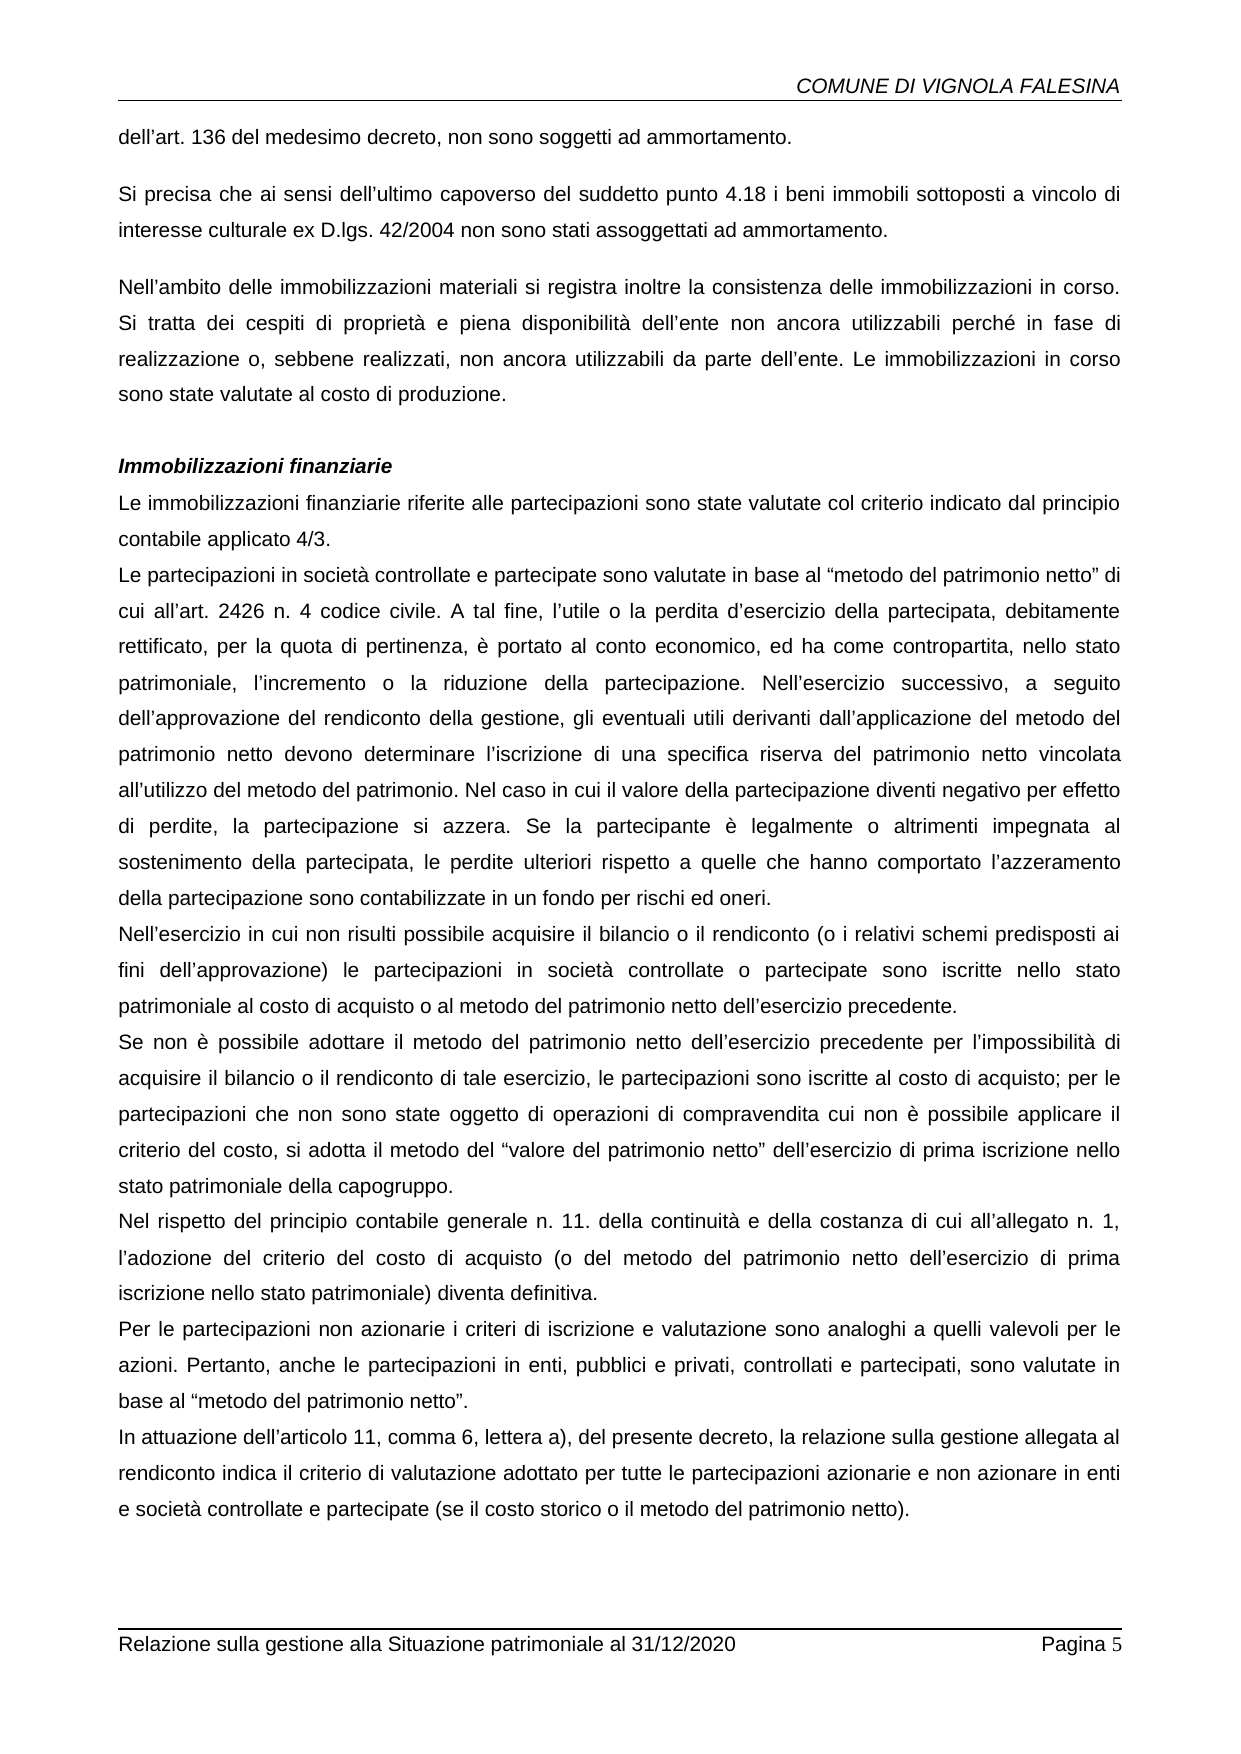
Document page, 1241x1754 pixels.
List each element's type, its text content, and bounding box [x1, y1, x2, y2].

text Se non è possibile adottare il metodo del patrimonio netto dell’esercizio precedente per l’impossibilità di acquisire il bilancio o il rendiconto di tale esercizio, le partecipazioni sono iscritte al costo di acquisto; per le partecipazioni che non sono state oggetto di operazioni di compravendita cui non è possibile applicare il criterio del costo, si adotta il metodo del “valore del patrimonio netto” dell’esercizio di prima iscrizione nello stato patrimoniale della capogruppo. [118, 1030, 1122, 1197]
text Si precisa che ai sensi dell’ultimo capoverso del suddetto punto 4.18 i beni immobili sottoposti a vincolo di interesse culturale ex D.lgs. 42/2004 non sono stati assoggettati ad ammortamento. [118, 182, 1122, 242]
subtitle Immobilizzazioni finanziarie [118, 454, 1122, 478]
text Nel rispetto del principio contabile generale n. 11. della continuità e della costanza di cui all’allegato n. 1, l’adozione del criterio del costo di acquisto (o del metodo del patrimonio netto dell’esercizio di prima iscrizione nello stato patrimoniale) diventa definitiva. [118, 1209, 1122, 1305]
text Nell’ambito delle immobilizzazioni materiali si registra inoltre la consistenza delle immobilizzazioni in corso. Si tratta dei cespiti di proprietà e piena disponibilità dell’ente non ancora utilizzabili perché in fase di realizzazione o, sebbene realizzati, non ancora utilizzabili da parte dell’ente. Le immobilizzazioni in corso sono state valutate al costo di produzione. [118, 274, 1122, 406]
text Le immobilizzazioni finanziarie riferite alle partecipazioni sono state valutate col criterio indicato dal principio contabile applicato 4/3. [118, 491, 1122, 551]
text Le partecipazioni in società controllate e partecipate sono valutate in base al “metodo del patrimonio netto” di cui all’art. 2426 n. 4 codice civile. A tal fine, l’utile o la perdita d’esercizio della partecipata, debitamente rettificato, per la quota di pertinenza, è portato al conto economico, ed ha come contropartita, nello stato patrimoniale, l’incremento o la riduzione della partecipazione. Nell’esercizio successivo, a seguito dell’approvazione del rendiconto della gestione, gli eventuali utili derivanti dall’applicazione del metodo del patrimonio netto devono determinare l’iscrizione di una specifica riserva del patrimonio netto vincolata all’utilizzo del metodo del patrimonio. Nel caso in cui il valore della partecipazione diventi negativo per effetto di perdite, la partecipazione si azzera. Se la partecipante è legalmente o altrimenti impegnata al sostenimento della partecipata, le perdite ulteriori rispetto a quelle che hanno comportato l’azzeramento della partecipazione sono contabilizzate in un fondo per rischi ed oneri. [118, 562, 1122, 910]
text In attuazione dell’articolo 11, comma 6, lettera a), del presente decreto, la relazione sulla gestione allegata al rendiconto indica il criterio di valutazione adottato per tutte le partecipazioni azionarie e non azionare in enti e società controllate e partecipate (se il costo storico o il metodo del patrimonio netto). [118, 1425, 1122, 1521]
text Per le partecipazioni non azionarie i criteri di iscrizione e valutazione sono analoghi a quelli valevoli per le azioni. Pertanto, anche le partecipazioni in enti, pubblici e privati, controllati e partecipati, sono valutate in base al “metodo del patrimonio netto”. [118, 1317, 1122, 1413]
text dell’art. 136 del medesimo decreto, non sono soggetti ad ammortamento. [118, 125, 1122, 149]
text Nell’esercizio in cui non risulti possibile acquisire il bilancio o il rendiconto (o i relativi schemi predisposti ai fini dell’approvazione) le partecipazioni in società controllate o partecipate sono iscritte nello stato patrimoniale al costo di acquisto o al metodo del patrimonio netto dell’esercizio precedente. [118, 922, 1122, 1018]
